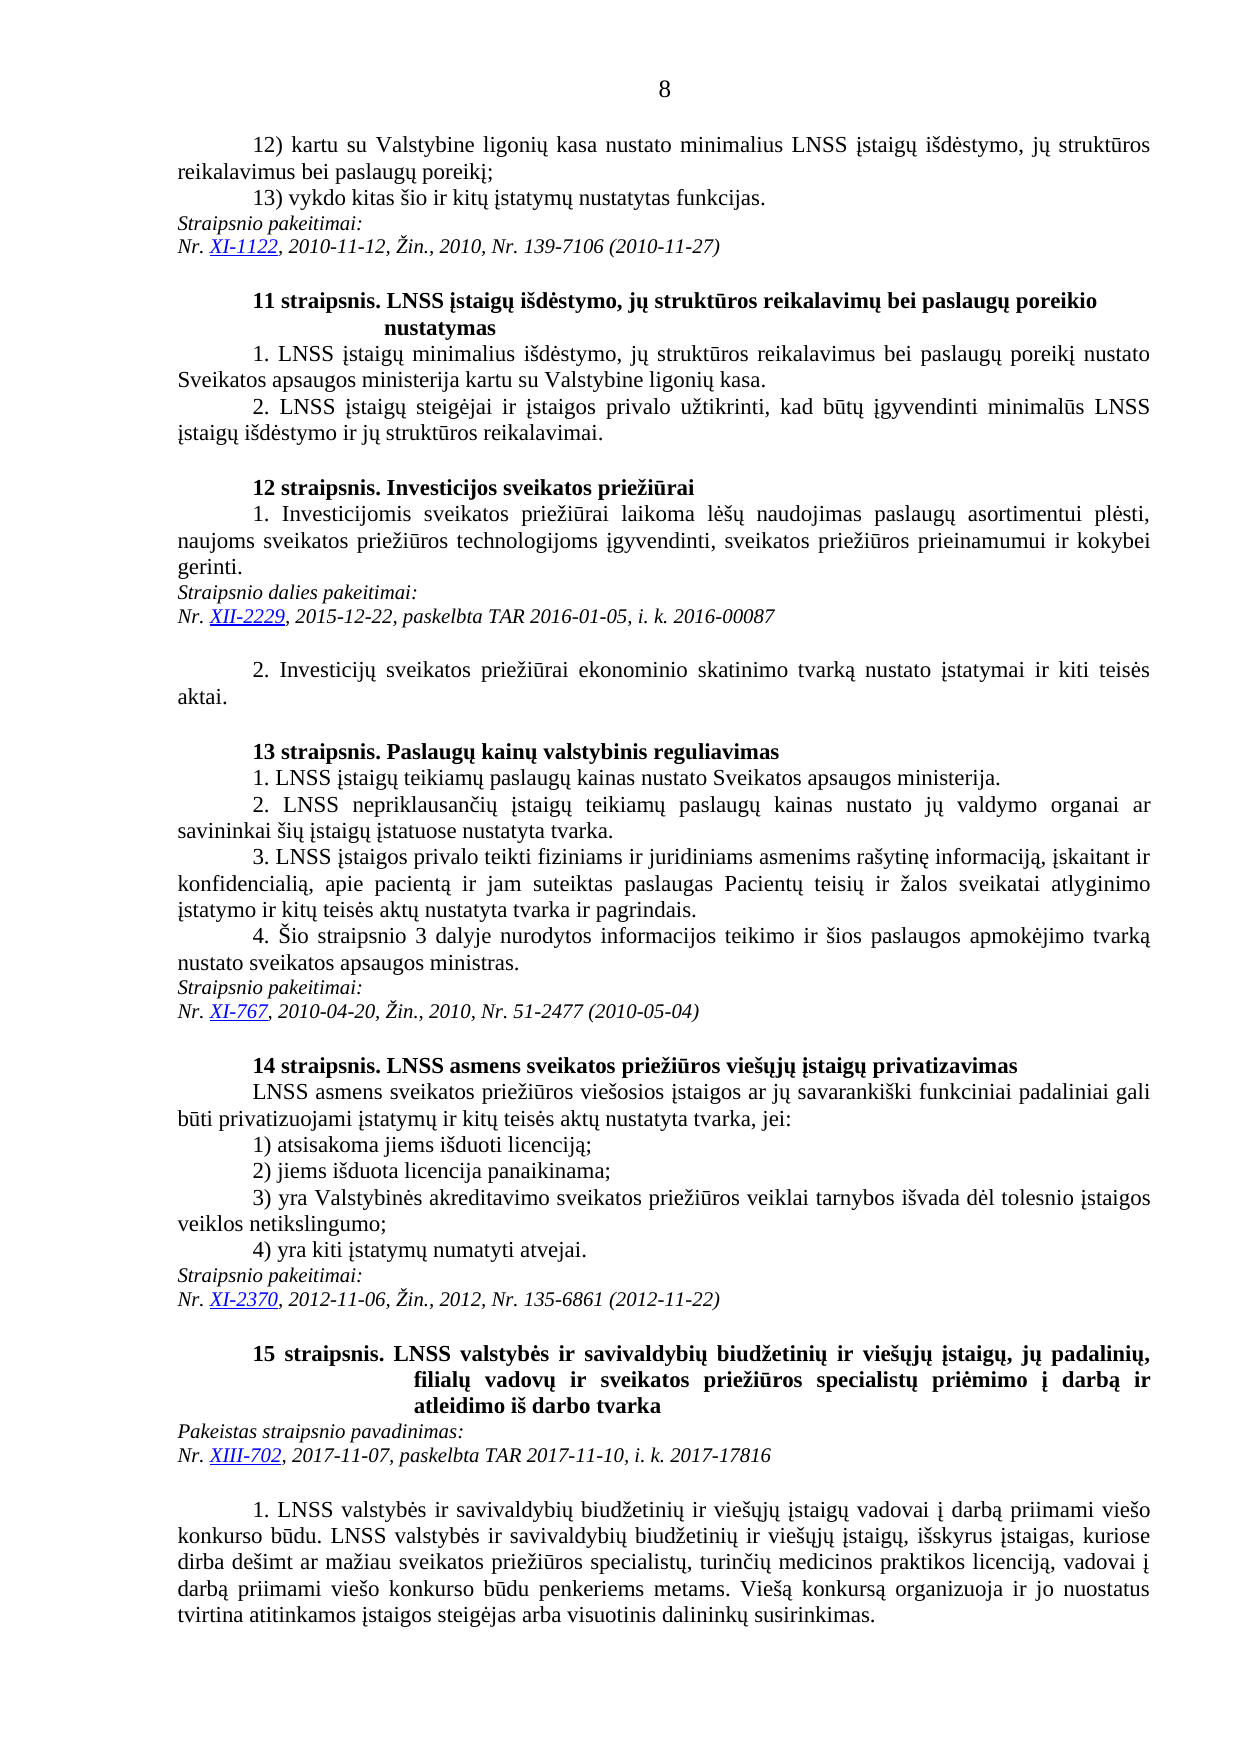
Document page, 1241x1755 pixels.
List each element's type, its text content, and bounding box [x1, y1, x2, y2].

text Nr. XI-1122, 2010-11-12, Žin., 2010, Nr. 139-7106 (2010-11-27) [177, 234, 1152, 258]
text nustatymas [384, 314, 1152, 340]
text Nr. XI-767, 2010-04-20, Žin., 2010, Nr. 51-2477 (2010-05-04) [177, 999, 1152, 1023]
text 3) yra Valstybinės akreditavimo sveikatos priežiūros veiklai tarnybos išvada dėl tolesnio įstaigos veiklos netikslingumo; [177, 1184, 1152, 1236]
text 2. LNSS nepriklausančių įstaigų teikiamų paslaugų kainas nustato jų valdymo organai ar savininkai šių įstaigų įstatuose nustatyta tvarka. [177, 791, 1152, 843]
text Straipsnio pakeitimai: [177, 975, 1152, 999]
text 2. LNSS įstaigų steigėjai ir įstaigos privalo užtikrinti, kad būtų įgyvendinti minimalūs LNSS įstaigų išdėstymo ir jų struktūros reikalavimai. [177, 393, 1152, 445]
text Nr. XI-2370, 2012-11-06, Žin., 2012, Nr. 135-6861 (2012-11-22) [177, 1287, 1152, 1311]
text 2) jiems išduota licencija panaikinama; [177, 1157, 1152, 1184]
text 12) kartu su Valstybine ligonių kasa nustato minimalius LNSS įstaigų išdėstymo, jų struktūros reikalavimus bei paslaugų poreikį; [177, 131, 1152, 184]
text 14 straipsnis. LNSS asmens sveikatos priežiūros viešųjų įstaigų privatizavimas [177, 1052, 1152, 1078]
text 12 straipsnis. Investicijos sveikatos priežiūrai [177, 474, 1152, 501]
text 13) vykdo kitas šio ir kitų įstatymų nustatytas funkcijas. [177, 184, 1152, 210]
text 11 straipsnis. LNSS įstaigų išdėstymo, jų struktūros reikalavimų bei paslaugų poreikio [252, 287, 1152, 314]
text 3. LNSS įstaigos privalo teikti fiziniams ir juridiniams asmenims rašytinę informaciją, įskaitant ir konfidencialią, apie pacientą ir jam suteiktas paslaugas Pacientų teisių ir žalos sveikatai atlyginimo įstatymo ir kitų teisės aktų nustatyta tvarka ir pagrindais. [177, 843, 1152, 922]
text Straipsnio pakeitimai: [177, 1263, 1152, 1287]
text 1. LNSS valstybės ir savivaldybių biudžetinių ir viešųjų įstaigų vadovai į darbą priimami viešo konkurso būdu. LNSS valstybės ir savivaldybių biudžetinių ir viešųjų įstaigų, išskyrus įstaigas, kuriose dirba dešimt ar mažiau sveikatos priežiūros specialistų, turinčių medicinos praktikos licenciją, vadovai į darbą priimami viešo konkurso būdu penkeriems metams. Viešą konkursą organizuoja ir jo nuostatus tvirtina atitinkamos įstaigos steigėjas arba visuotinis dalininkų susirinkimas. [177, 1496, 1152, 1627]
text LNSS asmens sveikatos priežiūros viešosios įstaigos ar jų savarankiški funkciniai padaliniai gali būti privatizuojami įstatymų ir kitų teisės aktų nustatyta tvarka, jei: [177, 1078, 1152, 1131]
text 4. Šio straipsnio 3 dalyje nurodytos informacijos teikimo ir šios paslaugos apmokėjimo tvarką nustato sveikatos apsaugos ministras. [177, 922, 1152, 975]
text Pakeistas straipsnio pavadinimas: [177, 1419, 1152, 1443]
text Nr. XIII-702, 2017-11-07, paskelbta TAR 2017-11-10, i. k. 2017-17816 [177, 1443, 1152, 1467]
text 1) atsisakoma jiems išduoti licenciją; [177, 1131, 1152, 1157]
text 4) yra kiti įstatymų numatyti atvejai. [177, 1236, 1152, 1263]
text 1. LNSS įstaigų minimalius išdėstymo, jų struktūros reikalavimus bei paslaugų poreikį nustato Sveikatos apsaugos ministerija kartu su Valstybine ligonių kasa. [177, 340, 1152, 393]
text 15 straipsnis. LNSS valstybės ir savivaldybių biudžetinių ir viešųjų įstaigų, jų padalinių, filialų vadovų ir sveikatos priežiūros specialistų priėmimo į darbą ir atleidimo iš darbo tvarka [252, 1340, 1152, 1419]
text Straipsnio pakeitimai: [177, 210, 1152, 234]
text 2. Investicijų sveikatos priežiūrai ekonominio skatinimo tvarką nustato įstatymai ir kiti teisės aktai. [177, 656, 1152, 709]
text Straipsnio dalies pakeitimai: [177, 579, 1152, 604]
text 13 straipsnis. Paslaugų kainų valstybinis reguliavimas [177, 738, 1152, 764]
text 1. Investicijomis sveikatos priežiūrai laikoma lėšų naudojimas paslaugų asortimentui plėsti, naujoms sveikatos priežiūros technologijoms įgyvendinti, sveikatos priežiūros prieinamumui ir kokybei gerinti. [177, 501, 1152, 579]
text 1. LNSS įstaigų teikiamų paslaugų kainas nustato Sveikatos apsaugos ministerija. [177, 764, 1152, 791]
text Nr. XII-2229, 2015-12-22, paskelbta TAR 2016-01-05, i. k. 2016-00087 [177, 604, 1152, 628]
